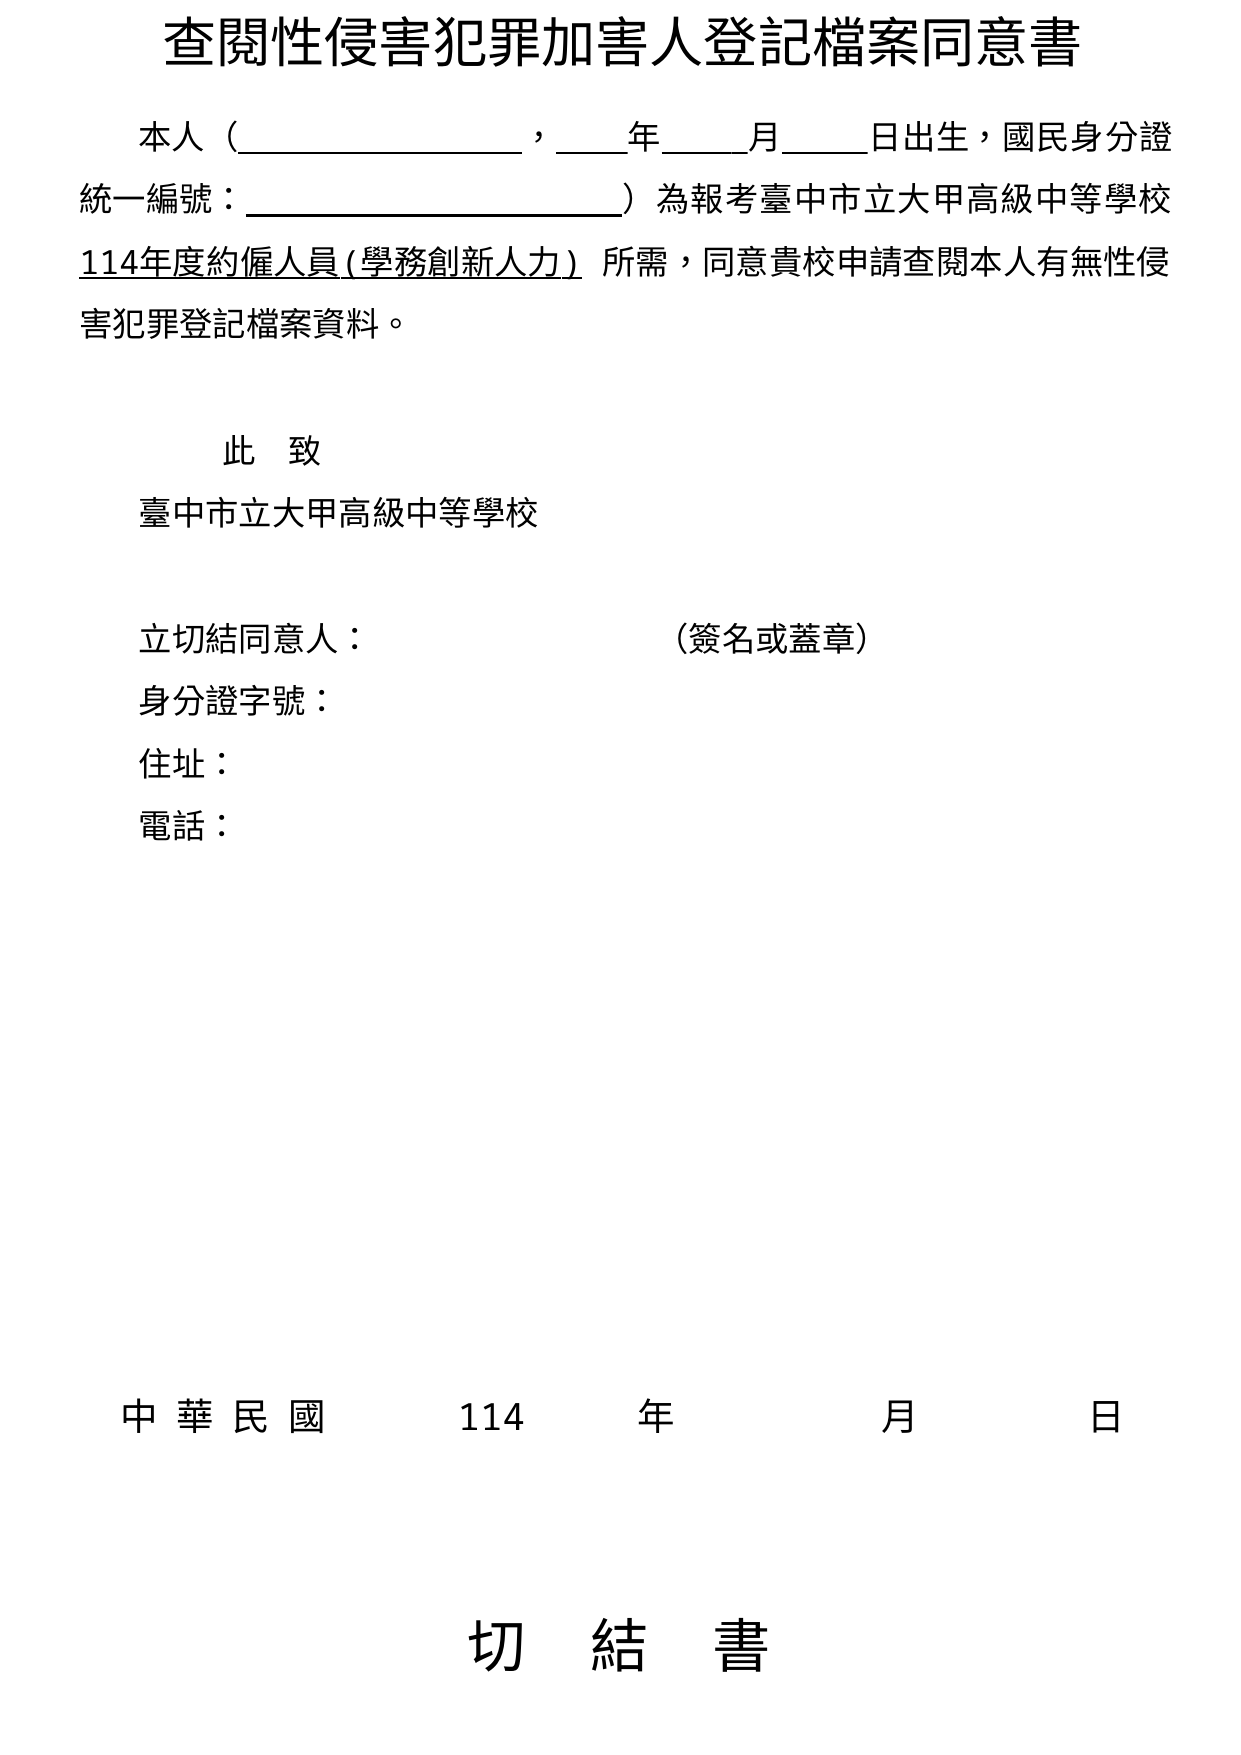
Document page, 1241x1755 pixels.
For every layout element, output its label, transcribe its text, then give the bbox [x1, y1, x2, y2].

text 立切結同意人： （簽名或蓋章） 身分證字號： [138, 601, 890, 726]
text 切 結 書 [64, 1600, 1173, 1685]
text 臺中市立大甲高級中等學校 [138, 476, 1180, 538]
text 住址： 電話： [138, 726, 239, 851]
text 中 華 民 國 114 年 月 日 [64, 1387, 1180, 1441]
text 此 致 [222, 413, 1180, 476]
subtitle 本人（ ， 年 月 日出生，國民身分證統一編號： ）為報考臺中市立大甲高級中等學校 114年度約僱人員(學務創新人力) 所需，同意貴校申請查閱本人有無性侵害犯罪登記檔案資料。 [79, 99, 1172, 349]
text 查閱性侵害犯罪加害人登記檔案同意書 [64, 0, 1180, 78]
